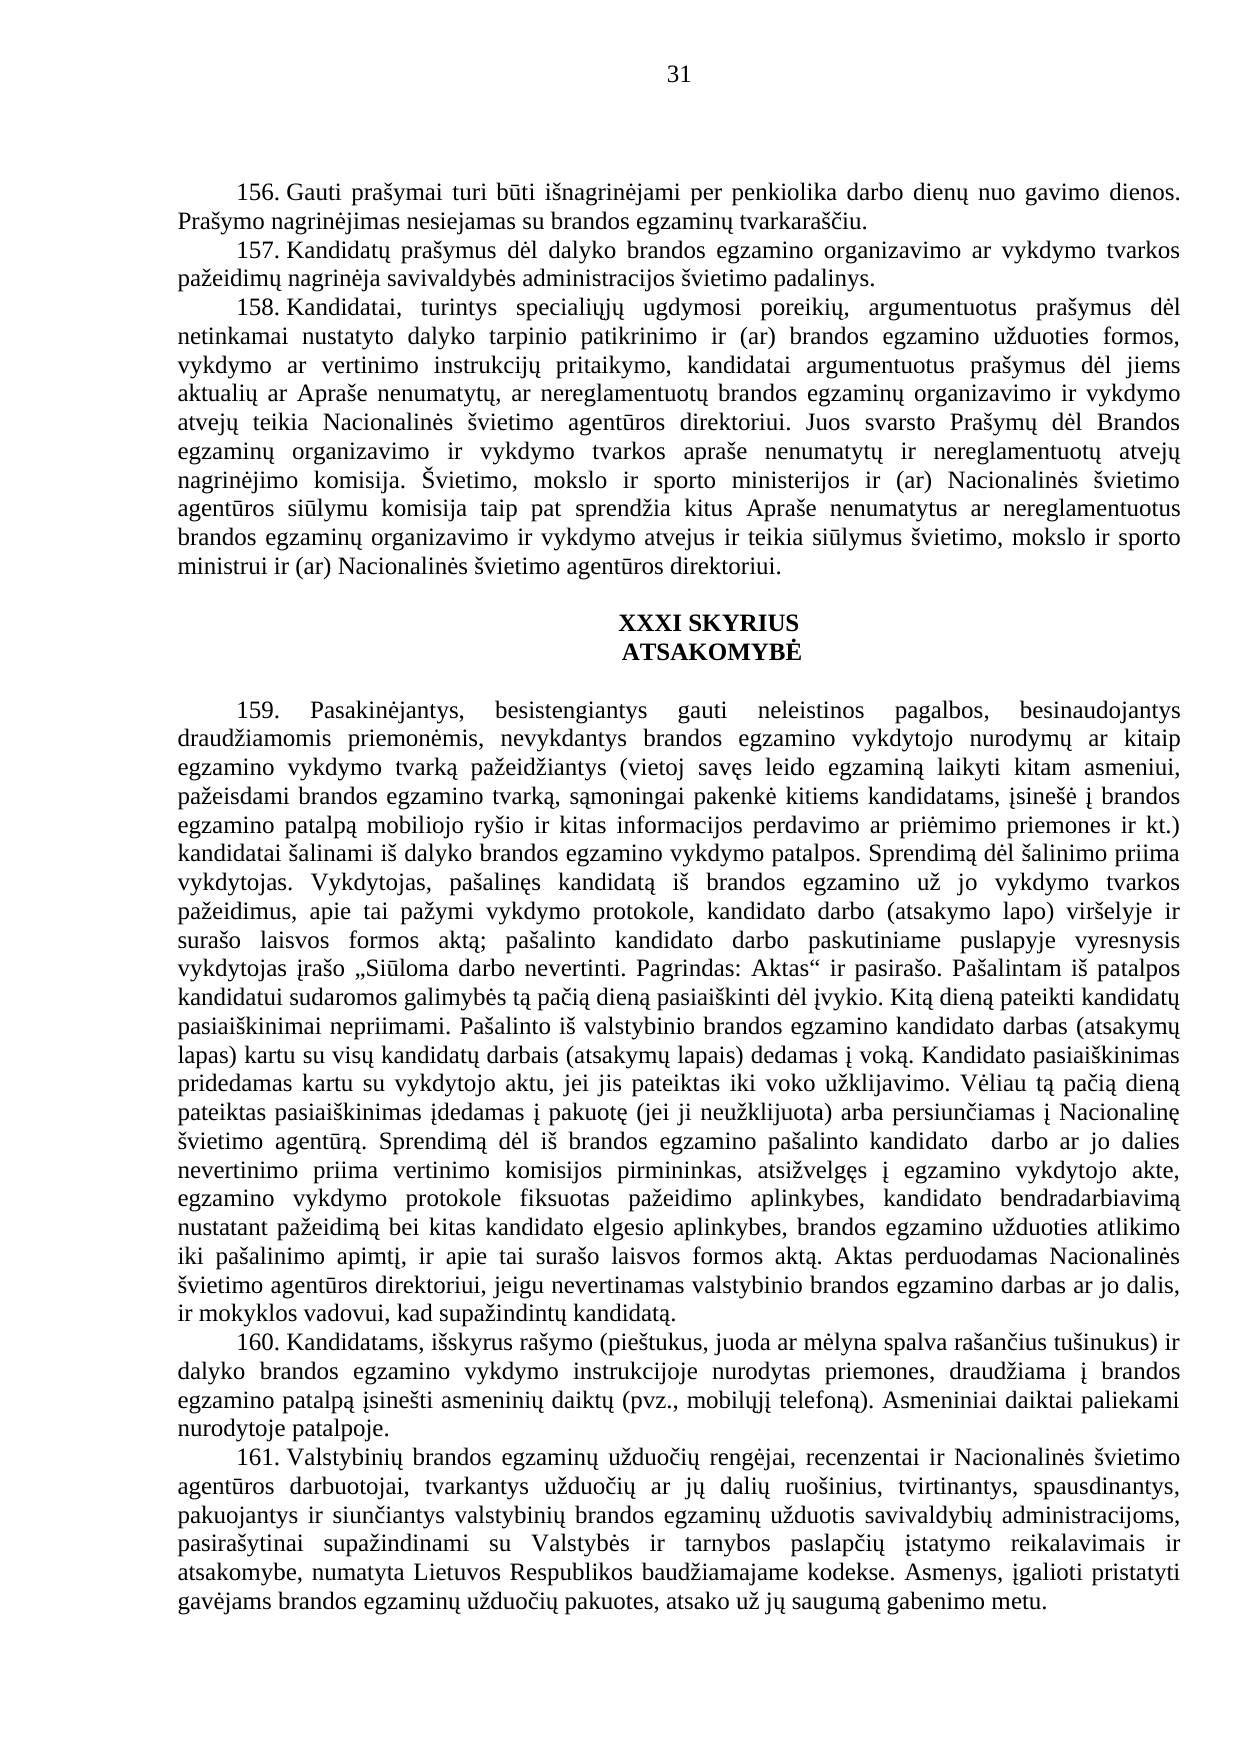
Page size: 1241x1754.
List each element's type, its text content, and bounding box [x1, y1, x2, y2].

text 160. Kandidatams, išskyrus rašymo (pieštukus, juoda ar mėlyna spalva rašančius tušinukus) ir dalyko brandos egzamino vykdymo instrukcijoje nurodytas priemones, draudžiama į brandos egzamino patalpą įsinešti asmeninių daiktų (pvz., mobilųjį telefoną). Asmeniniai daiktai paliekami nurodytoje patalpoje. [177, 1327, 1181, 1442]
text 157. Kandidatų prašymus dėl dalyko brandos egzamino organizavimo ar vykdymo tvarkos pažeidimų nagrinėja savivaldybės administracijos švietimo padalinys. [177, 235, 1181, 292]
text 161. Valstybinių brandos egzaminų užduočių rengėjai, recenzentai ir Nacionalinės švietimo agentūros darbuotojai, tvarkantys užduočių ar jų dalių ruošinius, tvirtinantys, spausdinantys, pakuojantys ir siunčiantys valstybinių brandos egzaminų užduotis savivaldybių administracijoms, pasirašytinai supažindinami su Valstybės ir tarnybos paslapčių įstatymo reikalavimais ir atsakomybe, numatyta Lietuvos Respublikos baudžiamajame kodekse. Asmenys, įgalioti pristatyti gavėjams brandos egzaminų užduočių pakuotes, atsako už jų saugumą gabenimo metu. [177, 1442, 1181, 1615]
text 156. Gauti prašymai turi būti išnagrinėjami per penkiolika darbo dienų nuo gavimo dienos. Prašymo nagrinėjimas nesiejamas su brandos egzaminų tvarkaraščiu. [177, 177, 1181, 235]
text ATSAKOMYBĖ [177, 637, 1181, 666]
text 158. Kandidatai, turintys specialiųjų ugdymosi poreikių, argumentuotus prašymus dėl netinkamai nustatyto dalyko tarpinio patikrinimo ir (ar) brandos egzamino užduoties formos, vykdymo ar vertinimo instrukcijų pritaikymo, kandidatai argumentuotus prašymus dėl jiems aktualių ar Apraše nenumatytų, ar nereglamentuotų brandos egzaminų organizavimo ir vykdymo atvejų teikia Nacionalinės švietimo agentūros direktoriui. Juos svarsto Prašymų dėl Brandos egzaminų organizavimo ir vykdymo tvarkos apraše nenumatytų ir nereglamentuotų atvejų nagrinėjimo komisija. Švietimo, mokslo ir sporto ministerijos ir (ar) Nacionalinės švietimo agentūros siūlymu komisija taip pat sprendžia kitus Apraše nenumatytus ar nereglamentuotus brandos egzaminų organizavimo ir vykdymo atvejus ir teikia siūlymus švietimo, mokslo ir sporto ministrui ir (ar) Nacionalinės švietimo agentūros direktoriui. [177, 292, 1181, 580]
text XXXI SKYRIUS [177, 608, 1181, 637]
text 159. Pasakinėjantys, besistengiantys gauti neleistinos pagalbos, besinaudojantys draudžiamomis priemonėmis, nevykdantys brandos egzamino vykdytojo nurodymų ar kitaip egzamino vykdymo tvarką pažeidžiantys (vietoj savęs leido egzaminą laikyti kitam asmeniui, pažeisdami brandos egzamino tvarką, sąmoningai pakenkė kitiems kandidatams, įsinešė į brandos egzamino patalpą mobiliojo ryšio ir kitas informacijos perdavimo ar priėmimo priemones ir kt.) kandidatai šalinami iš dalyko brandos egzamino vykdymo patalpos. Sprendimą dėl šalinimo priima vykdytojas. Vykdytojas, pašalinęs kandidatą iš brandos egzamino už jo vykdymo tvarkos pažeidimus, apie tai pažymi vykdymo protokole, kandidato darbo (atsakymo lapo) viršelyje ir surašo laisvos formos aktą; pašalinto kandidato darbo paskutiniame puslapyje vyresnysis vykdytojas įrašo „Siūloma darbo nevertinti. Pagrindas: Aktas“ ir pasirašo. Pašalintam iš patalpos kandidatui sudaromos galimybės tą pačią dieną pasiaiškinti dėl įvykio. Kitą dieną pateikti kandidatų pasiaiškinimai nepriimami. Pašalinto iš valstybinio brandos egzamino kandidato darbas (atsakymų lapas) kartu su visų kandidatų darbais (atsakymų lapais) dedamas į voką. Kandidato pasiaiškinimas pridedamas kartu su vykdytojo aktu, jei jis pateiktas iki voko užklijavimo. Vėliau tą pačią dieną pateiktas pasiaiškinimas įdedamas į pakuotę (jei ji neužklijuota) arba persiunčiamas į Nacionalinę švietimo agentūrą. Sprendimą dėl iš brandos egzamino pašalinto kandidato darbo ar jo dalies nevertinimo priima vertinimo komisijos pirmininkas, atsižvelgęs į egzamino vykdytojo akte, egzamino vykdymo protokole fiksuotas pažeidimo aplinkybes, kandidato bendradarbiavimą nustatant pažeidimą bei kitas kandidato elgesio aplinkybes, brandos egzamino užduoties atlikimo iki pašalinimo apimtį, ir apie tai surašo laisvos formos aktą. Aktas perduodamas Nacionalinės švietimo agentūros direktoriui, jeigu nevertinamas valstybinio brandos egzamino darbas ar jo dalis, ir mokyklos vadovui, kad supažindintų kandidatą. [177, 695, 1181, 1327]
